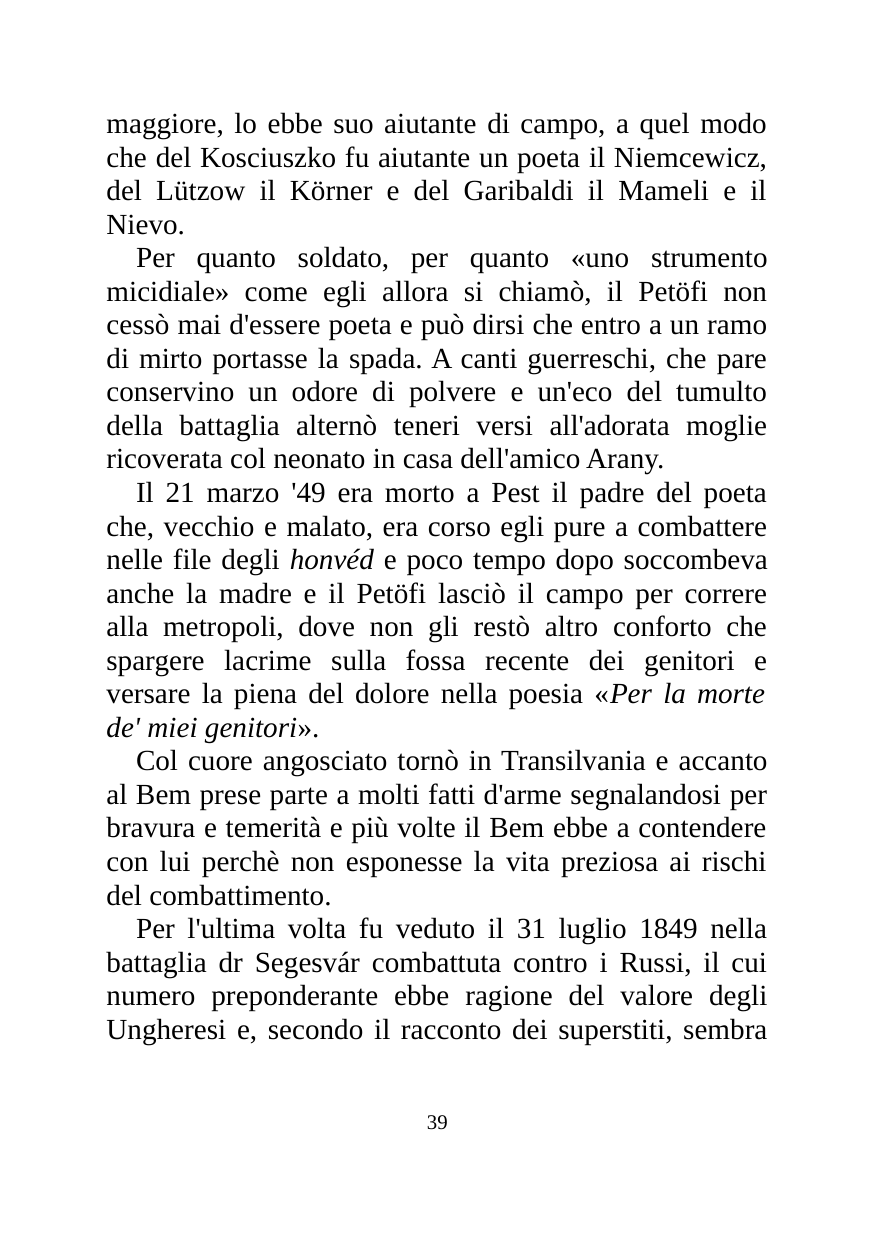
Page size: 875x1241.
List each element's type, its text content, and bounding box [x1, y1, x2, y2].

text Col cuore angosciato tornò in Transilvania e accanto al Bem prese parte a molti fatti d'arme segnalandosi per bravura e temerità e più volte il Bem ebbe a contendere con lui perchè non esponesse la vita preziosa ai rischi del combattimento. [106, 743, 768, 911]
text Per quanto soldato, per quanto «uno strumento micidiale» come egli allora si chiamò, il Petöfi non cessò mai d'essere poeta e può dirsi che entro a un ramo di mirto portasse la spada. A canti guerreschi, che pare conservino un odore di polvere e un'eco del tumulto della battaglia alternò teneri versi all'adorata moglie ricoverata col neonato in casa dell'amico Arany. [106, 240, 768, 475]
text maggiore, lo ebbe suo aiutante di campo, a quel modo che del Kosciuszko fu aiutante un poeta il Niemcewicz, del Lützow il Körner e del Garibaldi il Mameli e il Nievo. [106, 106, 768, 240]
text Il 21 marzo '49 era morto a Pest il padre del poeta che, vecchio e malato, era corso egli pure a combattere nelle file degli honvéd e poco tempo dopo soccombeva anche la madre e il Petöfi lasciò il campo per correre alla metropoli, dove non gli restò altro conforto che spargere lacrime sulla fossa recente dei genitori e versare la piena del dolore nella poesia «Per la morte de' miei genitori». [106, 475, 768, 743]
text Per l'ultima volta fu veduto il 31 luglio 1849 nella battaglia dr Segesvár combattuta contro i Russi, il cui numero preponderante ebbe ragione del valore degli Ungheresi e, secondo il racconto dei superstiti, sembra [106, 911, 768, 1045]
